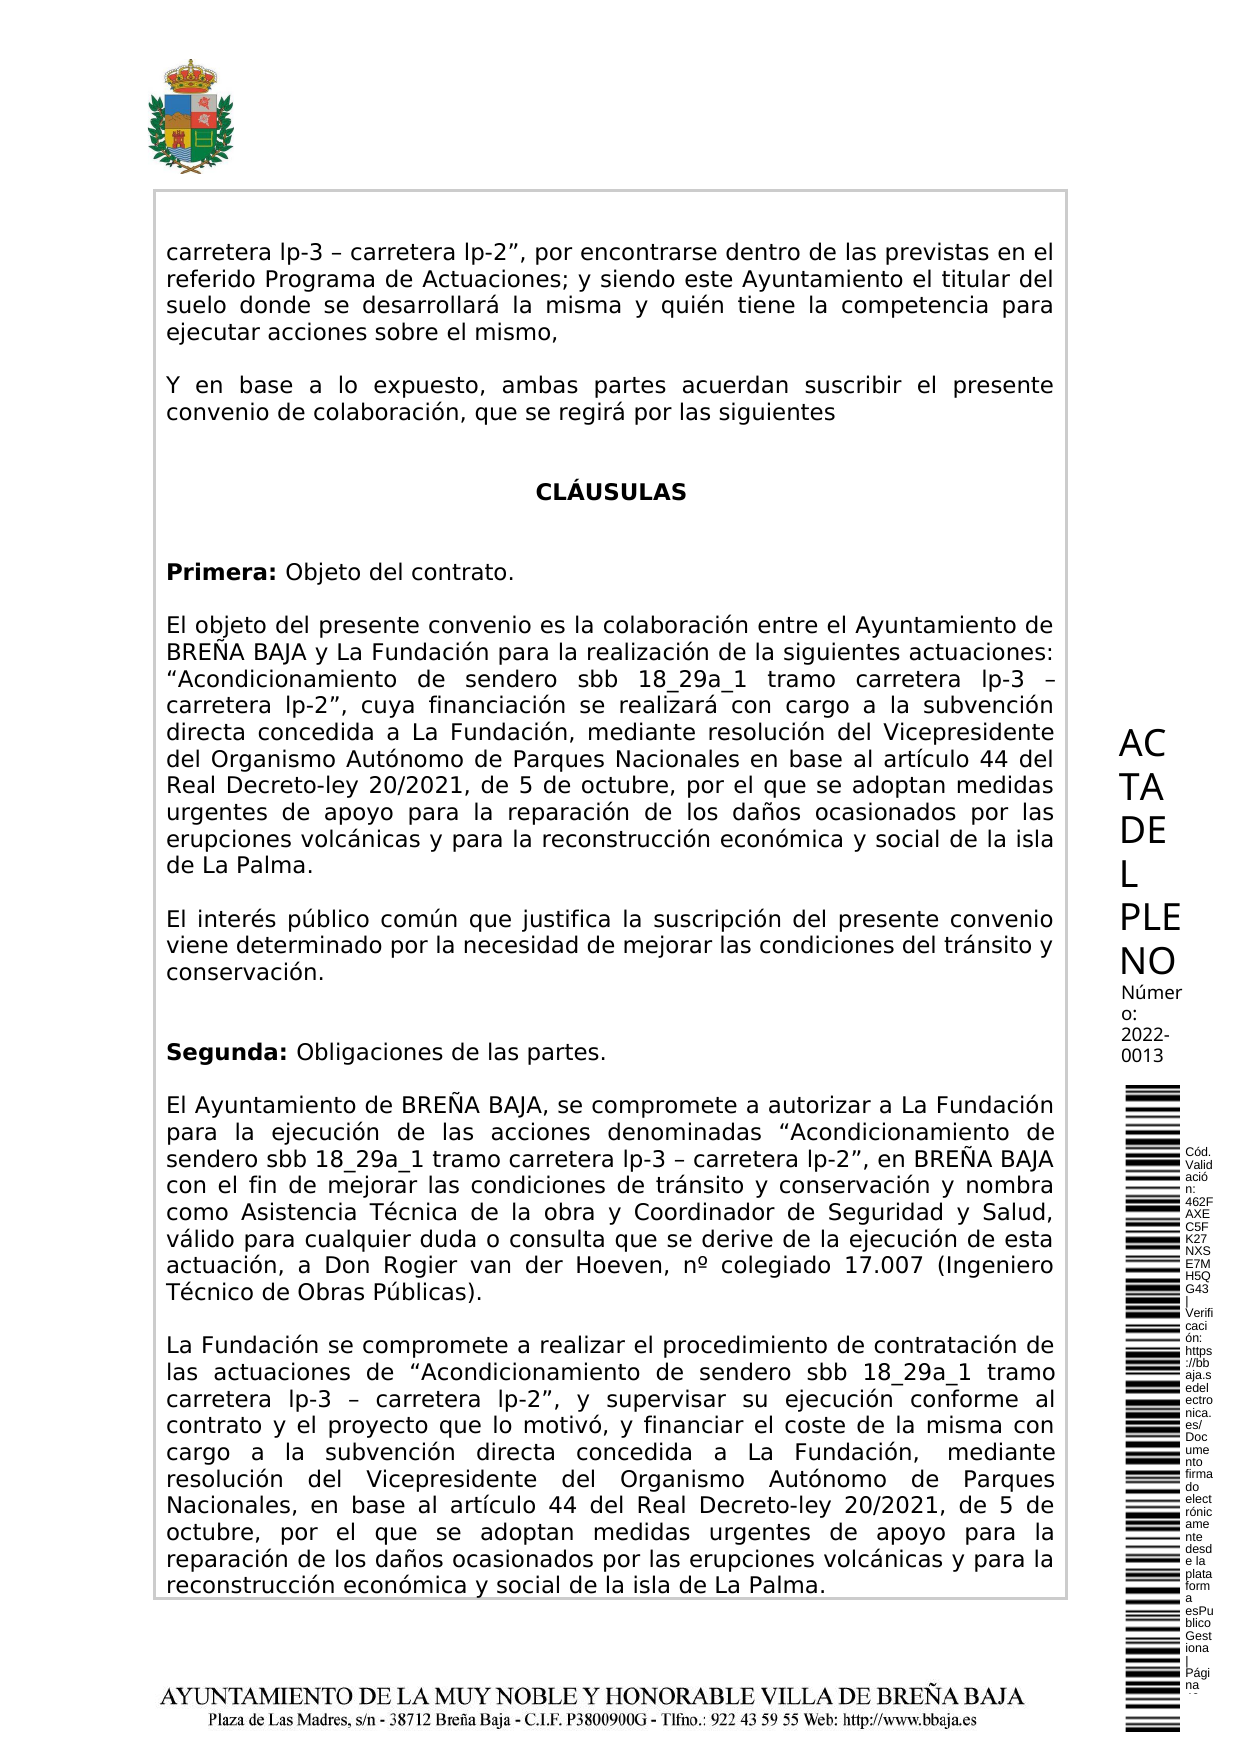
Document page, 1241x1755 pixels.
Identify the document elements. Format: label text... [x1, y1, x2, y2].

text Número: 2022-0013 Fecha: 26/01/2023 [1121, 983, 1186, 1067]
text El objeto del presente convenio es la colaboración entre el Ayuntamiento de BREÑA BAJA y La Fundación para la realización de la siguientes actuaciones: “Acondicionamiento de sendero sbb 18_29a_1 tramo carretera lp-3 – carretera lp-2”, cuya financiación se realizará con cargo a la subvención directa concedida a La Fundación, mediante resolución del Vicepresidente del Organismo Autónomo de Parques Nacionales en base al artículo 44 del Real Decreto-ley 20/2021, de 5 de octubre, por el que se adoptan medidas urgentes de apoyo para la reparación de los daños ocasionados por las erupciones volcánicas y para la reconstrucción económica y social de la isla de La Palma. [166, 613, 1056, 879]
text El interés público común que justifica la suscripción del presente convenio viene determinado por la necesidad de mejorar las condiciones del tránsito y conservación. [166, 906, 1055, 986]
text Cód. Validación: 462FAXEC5FK27NXSE7MH5QG43 | Verificación: https://bbaja.sedelectronica.es/ Documento firmado electrónicamente desde la plataforma esPublico Gestiona | Página 49 de 72 [1185, 1147, 1214, 1694]
subtitle CLÁUSULAS [186, 479, 1037, 506]
text [1068, 559, 1191, 586]
text La Fundación se compromete a realizar el procedimiento de contratación de las actuaciones de “Acondicionamiento de sendero sbb 18_29a_1 tramo carretera lp-3 – carretera lp-2”, y supervisar su ejecución conforme al contrato y el proyecto que lo motivó, y financiar el coste de la misma con cargo a la subvención directa concedida a La Fundación, mediante resolución del Vicepresidente del Organismo Autónomo de Parques Nacionales, en base al artículo 44 del Real Decreto-ley 20/2021, de 5 de octubre, por el que se adoptan medidas urgentes de apoyo para la reparación de los daños ocasionados por las erupciones volcánicas y para la reconstrucción económica y social de la isla de La Palma. [166, 1333, 1056, 1597]
text Primera: Objeto del contrato. [166, 559, 1065, 586]
text Segunda: Obligaciones de las partes. [166, 1039, 1065, 1066]
text [1117, 719, 1186, 1067]
text ACTA DEL PLENO [1119, 722, 1186, 983]
text [1068, 1039, 1117, 1066]
text Y en base a lo expuesto, ambas partes acuerdan suscribir el presente convenio de colaboración, que se regirá por las siguientes [166, 372, 1055, 426]
text carretera lp-3 – carretera lp-2”, por encontrarse dentro de las previstas en el referido Programa de Actuaciones; y siendo este Ayuntamiento el titular del suelo donde se desarrollará la misma y quién tiene la competencia para ejecutar acciones sobre el mismo, [166, 239, 1055, 346]
text El Ayuntamiento de BREÑA BAJA, se compromete a autorizar a La Fundación para la ejecución de las acciones denominadas “Acondicionamiento de sendero sbb 18_29a_1 tramo carretera lp-3 – carretera lp-2”, en BREÑA BAJA con el fin de mejorar las condiciones de tránsito y conservación y nombra como Asistencia Técnica de la obra y Coordinador de Seguridad y Salud, válido para cualquier duda o consulta que se derive de la ejecución de esta actuación, a Don Rogier van der Hoeven, nº colegiado 17.007 (Ingeniero Técnico de Obras Públicas). [166, 1093, 1056, 1306]
